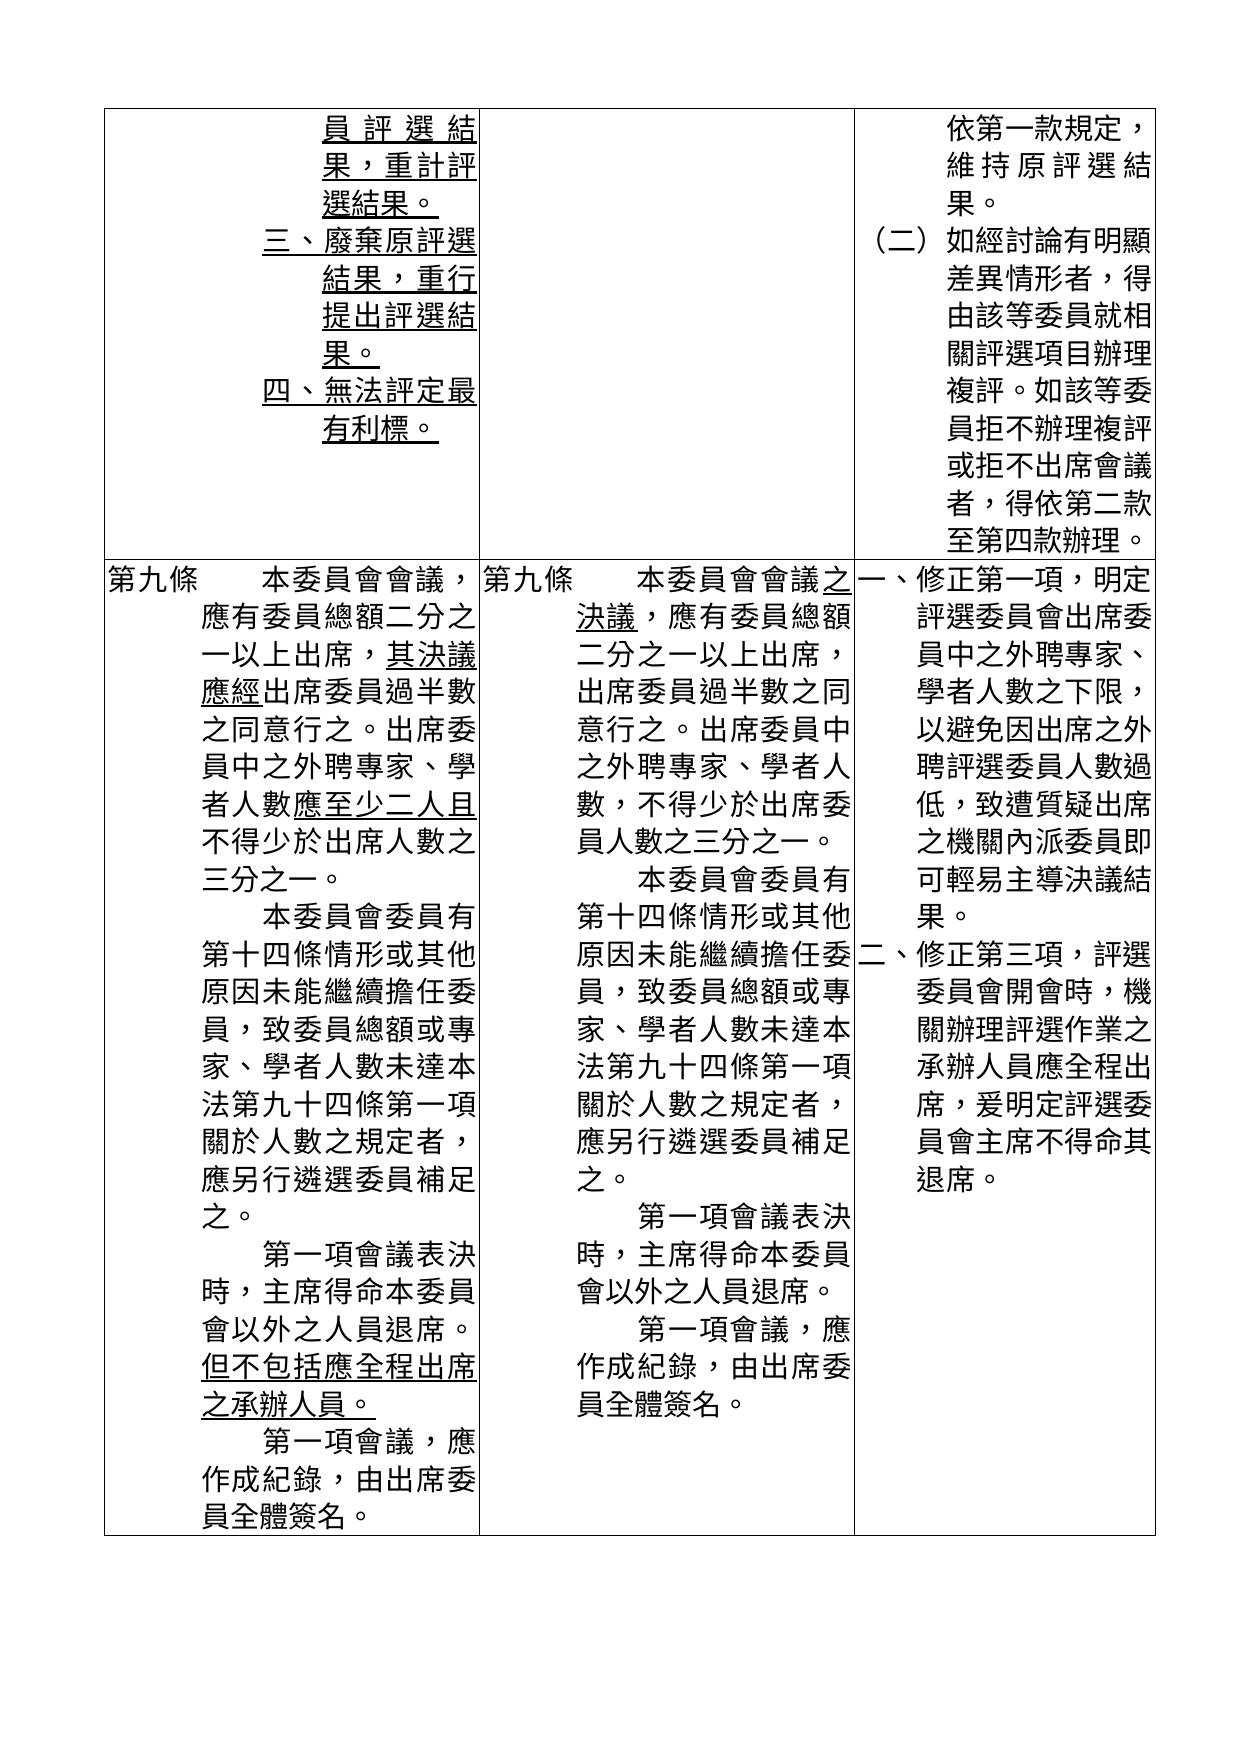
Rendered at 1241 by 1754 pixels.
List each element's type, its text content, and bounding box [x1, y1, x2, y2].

table_cell 第九條 本委員會會議之決議，應有委員總額二分之一以上出席，出席委員過半數之同意行之。出席委員中之外聘專家、學者人數，不得少於出席委員人數之三分之一。 本委員會委員有第十四條情形或其他原因未能繼續擔任委員，致委員總額或專家、學者人數未達本法第九十四條第一項關於人數之規定者，應另行遴選委員補足之。 第一項會議表決時，主席得命本委員會以外之人員退席。 第一項會議，應作成紀錄，由出席委員全體簽名。 [480, 560, 854, 1535]
table_cell 第九條 本委員會會議，應有委員總額二分之一以上出席，其決議應經出席委員過半數之同意行之。出席委員中之外聘專家、學者人數應至少二人且不得少於出席人數之三分之一。 本委員會委員有第十四條情形或其他原因未能繼續擔任委員，致委員總額或專家、學者人數未達本法第九十四條第一項關於人數之規定者，應另行遴選委員補足之。 第一項會議表決時，主席得命本委員會以外之人員退席。但不包括應全程出席之承辦人員。 第一項會議，應作成紀錄，由出席委員全體簽名。 [105, 560, 479, 1535]
table_cell 依第一款規定，維持原評選結果。 （二）如經討論有明顯差異情形者，得由該等委員就相關評選項目辦理複評。如該等委員拒不辦理複評或拒不出席會議者，得依第二款至第四款辦理。 [855, 109, 1155, 559]
table_cell [480, 109, 854, 559]
table_cell 一、修正第一項，明定評選委員會出席委員中之外聘專家、學者人數之下限，以避免因出席之外聘評選委員人數過低，致遭質疑出席之機關內派委員即可輕易主導決議結果。 二、修正第三項，評選委員會開會時，機關辦理評選作業之承辦人員應全程出席，爰明定評選委員會主席不得命其退席。 [855, 560, 1155, 1535]
table_cell 員評選結果，重計評選結果。 三、廢棄原評選結果，重行提出評選結果。 四、無法評定最有利標。 [105, 109, 479, 559]
